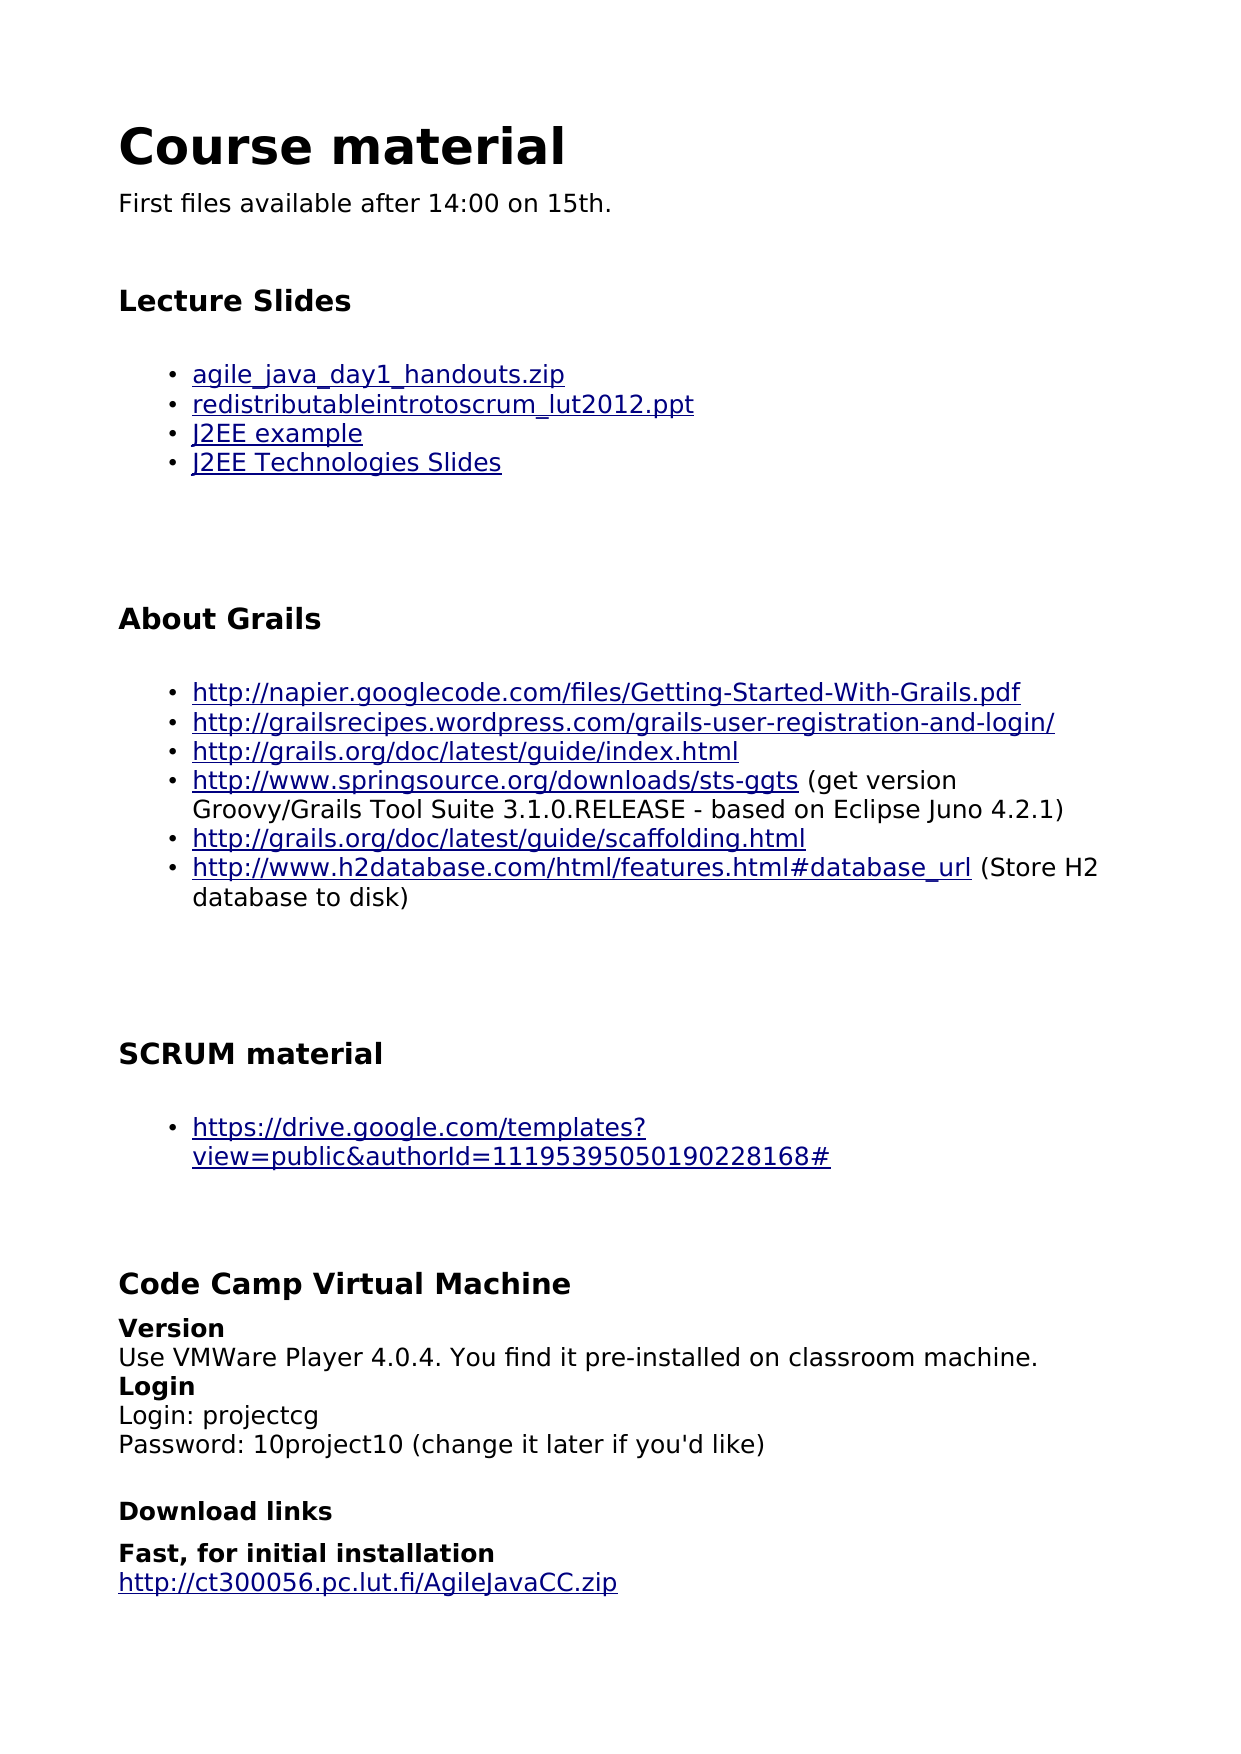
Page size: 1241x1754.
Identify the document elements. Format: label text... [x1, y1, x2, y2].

subtitle Course material [118, 118, 1122, 176]
list http://www.springsource.org/downloads/sts-ggts (get version Groovy/Grails Tool Suite 3.1.0.RELEASE - based on Eclipse Juno 4.2.1) [177, 766, 1122, 824]
text Fast, for initial installation http://ct300056.pc.lut.fi/AgileJavaCC.zip [118, 1539, 1122, 1597]
list http://grails.org/doc/latest/guide/index.html [177, 737, 1122, 766]
list agile_java_day1_handouts.zip [177, 361, 1122, 390]
text Version Use VMWare Player 4.0.4. You find it pre-installed on classroom machine. Login Login: projectcg Password: 10project10 (change it later if you'd like) [118, 1314, 1122, 1459]
list http://grailsrecipes.wordpress.com/grails-user-registration-and-login/ [177, 708, 1122, 737]
subtitle Lecture Slides [118, 285, 1122, 319]
list J2EE Technologies Slides [177, 448, 1122, 477]
list http://napier.googlecode.com/files/Getting-Started-With-Grails.pdf [177, 678, 1122, 708]
text First files available after 14:00 on 15th. [118, 189, 1122, 247]
subtitle SCRUM material [118, 1037, 1122, 1071]
list http://grails.org/doc/latest/guide/scaffolding.html [177, 824, 1122, 853]
subtitle Code Camp Virtual Machine [118, 1267, 1122, 1301]
list http://www.h2database.com/html/features.html#database_url (Store H2 database to disk) [177, 853, 1122, 912]
subtitle Download links [118, 1497, 1122, 1526]
list redistributableintrotoscrum_lut2012.ppt [177, 390, 1122, 419]
subtitle About Grails [118, 603, 1122, 637]
list https://drive.google.com/templates?view=public&authorId=11195395050190228168# [177, 1113, 1122, 1171]
list J2EE example [177, 419, 1122, 448]
